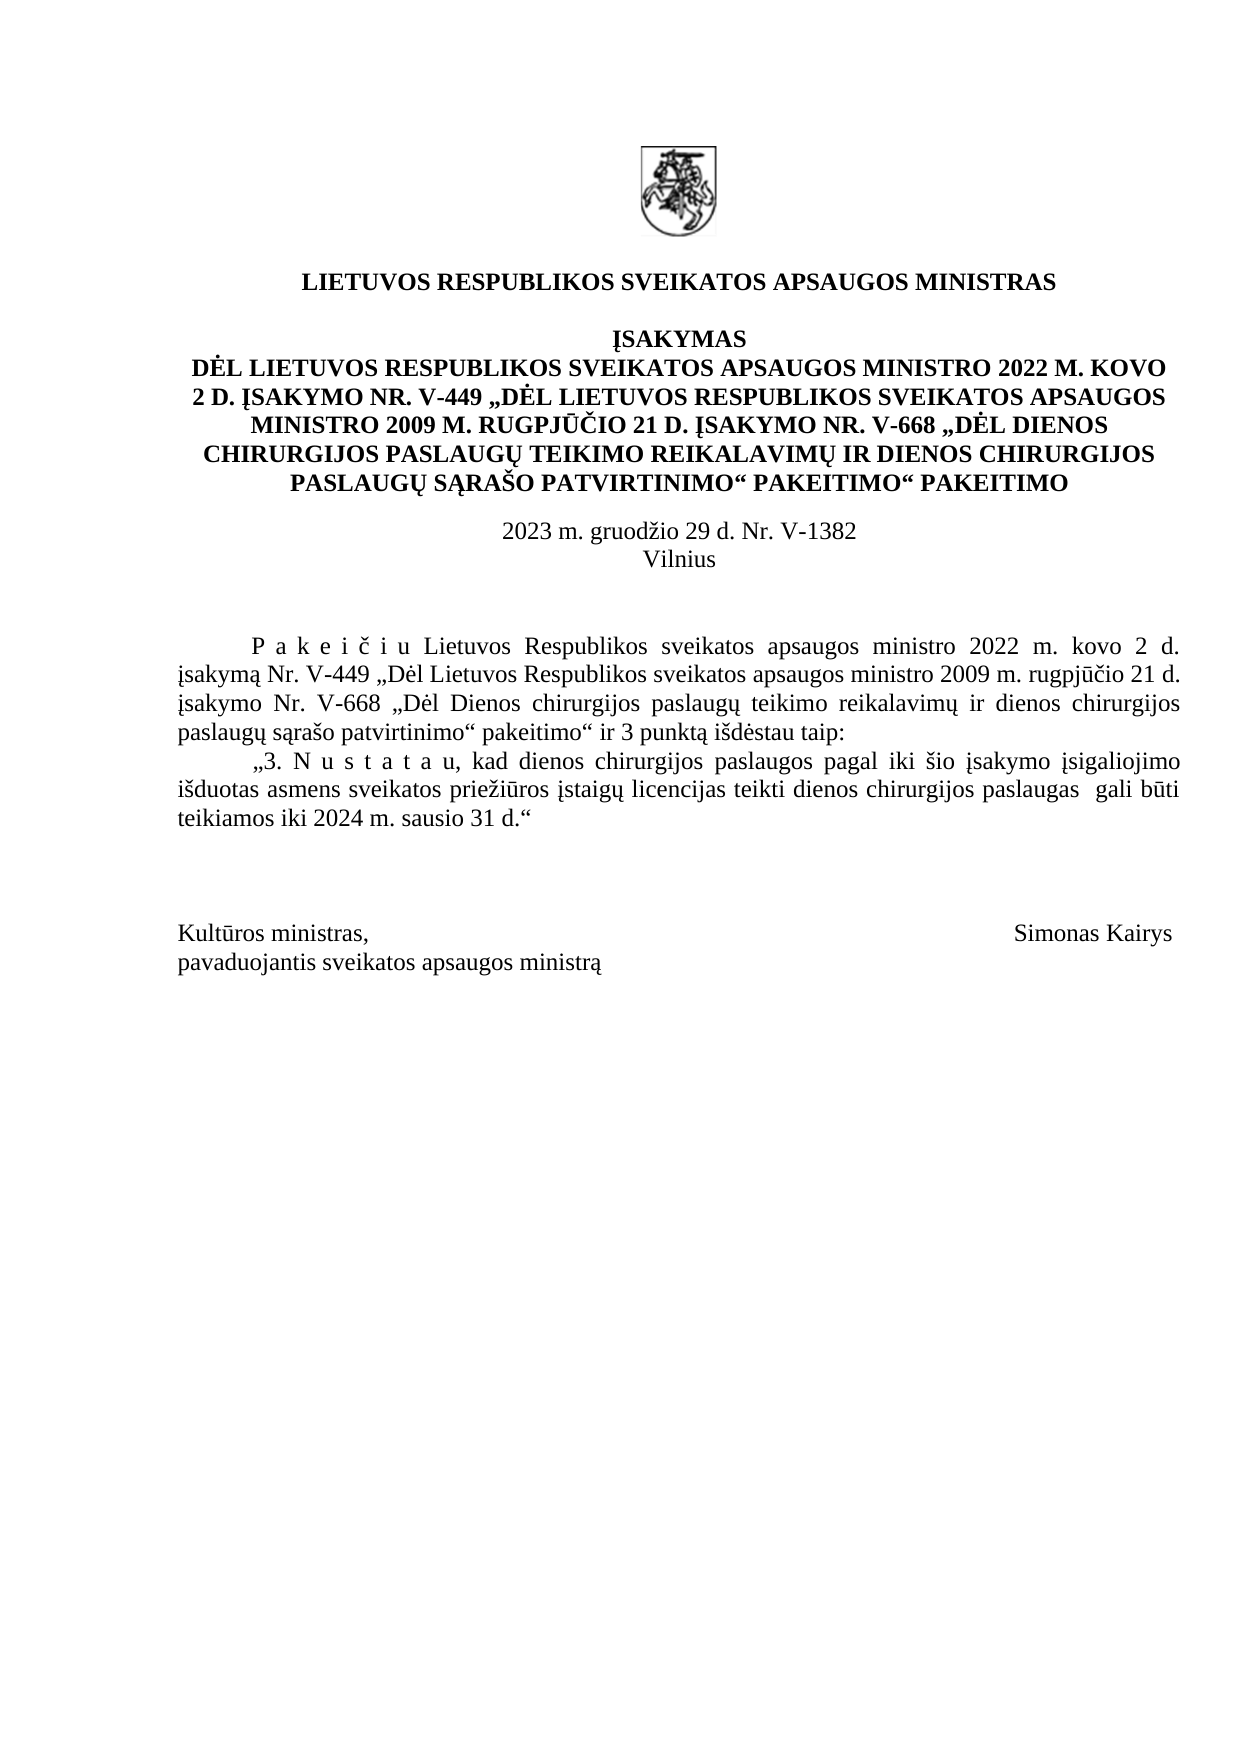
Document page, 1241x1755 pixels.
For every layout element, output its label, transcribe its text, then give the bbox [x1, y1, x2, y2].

text Pakeičiu Lietuvos Respublikos sveikatos apsaugos ministro 2022 m. kovo 2 d. įsakymą Nr. V-449 „Dėl Lietuvos Respublikos sveikatos apsaugos ministro 2009 m. rugpjūčio 21 d. įsakymo Nr. V-668 „Dėl Dienos chirurgijos paslaugų teikimo reikalavimų ir dienos chirurgijos paslaugų sąrašo patvirtinimo“ pakeitimo“ ir 3 punktą išdėstau taip: [177, 631, 1181, 746]
text Vilnius [177, 544, 1181, 573]
text „3. Nustatau, kad dienos chirurgijos paslaugos pagal iki šio įsakymo įsigaliojimo išduotas asmens sveikatos priežiūros įstaigų licencijas teikti dienos chirurgijos paslaugas gali būti teikiamos iki 2024 m. sausio 31 d.“ [177, 746, 1181, 832]
text ĮSAKYMAS [177, 324, 1181, 353]
text LIETUVOS RESPUBLIKOS SVEIKATOS APSAUGOS MINISTRAS [177, 267, 1181, 295]
text DĖL LIETUVOS RESPUBLIKOS SVEIKATOS APSAUGOS MINISTRO 2022 M. KOVO 2 D. ĮSAKYMO NR. V-449 „DĖL LIETUVOS RESPUBLIKOS SVEIKATOS APSAUGOS MINISTRO 2009 M. RUGPJŪČIO 21 D. ĮSAKYMO NR. V-668 „DĖL DIENOS CHIRURGIJOS PASLAUGŲ TEIKIMO REIKALAVIMŲ IR DIENOS CHIRURGIJOS PASLAUGŲ SĄRAŠO PATVIRTINIMO“ PAKEITIMO“ PAKEITIMO [177, 353, 1181, 497]
text pavaduojantis sveikatos apsaugos ministrą [177, 947, 1181, 976]
text Kultūros ministras, Simonas Kairys [177, 918, 1181, 947]
text 2023 m. gruodžio 29 d. Nr. V-1382 [177, 516, 1181, 544]
